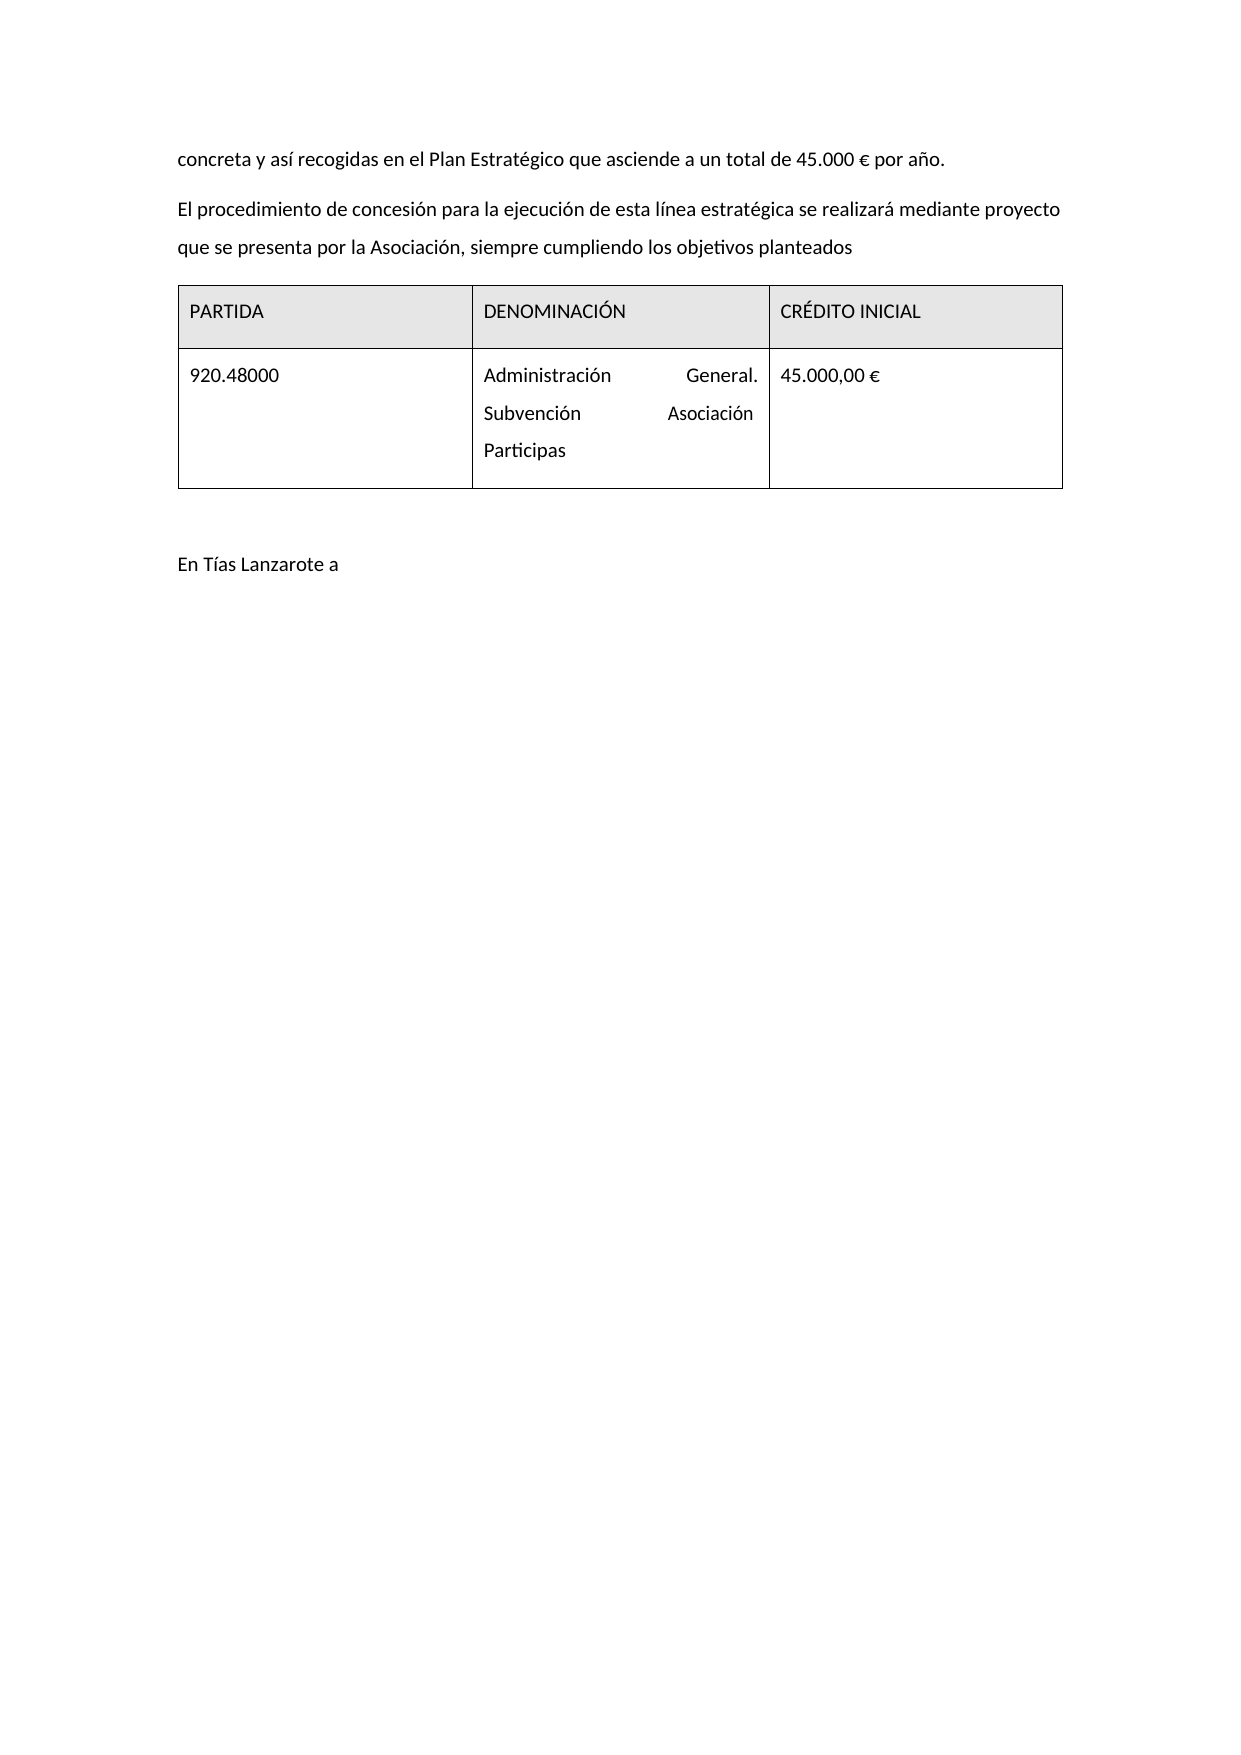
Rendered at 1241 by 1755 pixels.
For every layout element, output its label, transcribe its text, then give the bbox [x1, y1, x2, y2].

table_header CRÉDITO INICIAL [770, 286, 1062, 348]
table_cell Administración General. Subvención Asociación Participas [473, 349, 769, 487]
table_header PARTIDA [179, 286, 472, 348]
text concreta y así recogidas en el Plan Estratégico que asciende a un total de 45.000 € por año. [177, 146, 1161, 171]
text En Tías Lanzarote a [177, 552, 342, 577]
text El procedimiento de concesión para la ejecución de esta línea estratégica se realizará mediante proyecto que se presenta por la Asociación, siempre cumpliendo los objetivos planteados [177, 196, 1064, 260]
table_cell 920.48000 [179, 349, 472, 487]
table_header DENOMINACIÓN [473, 286, 769, 348]
table_cell 45.000,00 € [770, 349, 1062, 487]
